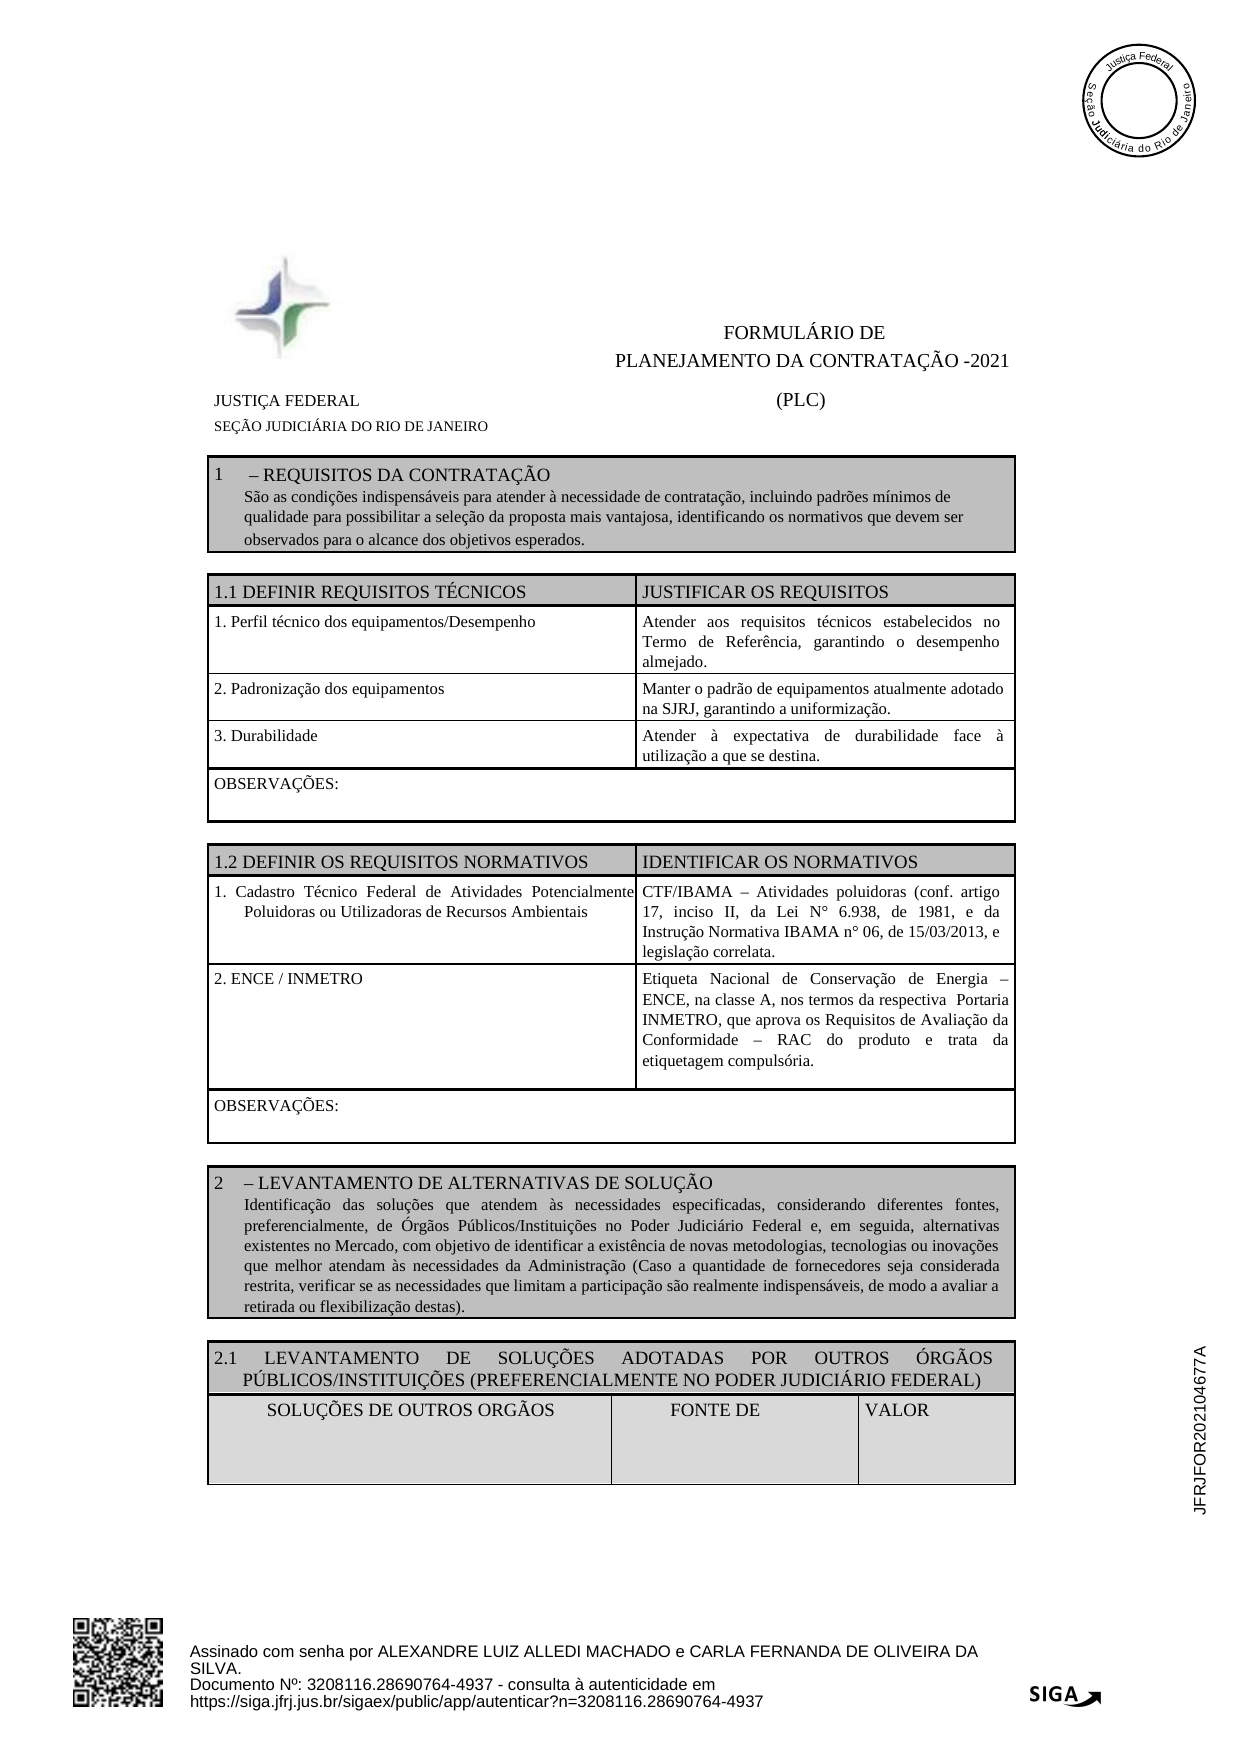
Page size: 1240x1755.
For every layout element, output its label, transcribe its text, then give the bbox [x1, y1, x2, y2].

subtitle SEÇÃO JUDICIÁRIA DO RIO DE JANEIRO [214, 413, 1015, 436]
table_header 1.1 DEFINIR REQUISITOS TÉCNICOS [209, 576, 635, 604]
table_cell Atender aos requisitos técnicos estabelecidos no Termo de Referência, garantindo o desempenho almejado. [637, 607, 1014, 673]
text FORMULÁRIO DE [718, 321, 1015, 343]
table_cell 2. ENCE / INMETRO [209, 965, 635, 1088]
table_header 1.2 DEFINIR OS REQUISITOS NORMATIVOS [209, 846, 635, 874]
subtitle PLANEJAMENTO DA CONTRATAÇÃO -2021 [214, 345, 1015, 373]
table_cell 1. Perfil técnico dos equipamentos/Desempenho [209, 607, 635, 673]
table_cell 2. Padronização dos equipamentos [209, 674, 635, 720]
table_cell 3. Durabilidade [209, 721, 635, 767]
table_cell CTF/IBAMA – Atividades poluidoras (conf. artigo 17, inciso II, da Lei N° 6.938, de 1981, e da Instrução Normativa IBAMA n° 06, de 15/03/2013, e legislação correlata. [637, 877, 1014, 963]
table_cell Manter o padrão de equipamentos atualmente adotado na SJRJ, garantindo a uniformização. [637, 674, 1014, 720]
table_cell Etiqueta Nacional de Conservação de Energia – ENCE, na classe A, nos termos da respectiva Portaria INMETRO, que aprova os Requisitos de Avaliação da Conformidade – RAC do produto e trata da etiquetagem compulsória. [637, 965, 1014, 1088]
table_cell VALOR [859, 1396, 1014, 1483]
table_header 2.1 LEVANTAMENTO DE SOLUÇÕES ADOTADAS POR OUTROS ÓRGÃOS PÚBLICOS/INSTITUIÇÕES (PREFERENCIALMENTE NO PODER JUDICIÁRIO FEDERAL) [209, 1343, 1014, 1392]
table_cell [636, 770, 1014, 820]
table_header – LEVANTAMENTO DE ALTERNATIVAS DE SOLUÇÃO Identificação das soluções que atendem às necessidades especificadas, considerando diferentes fontes, preferencialmente, de Órgãos Públicos/Instituições no Poder Judiciário Federal e, em seguida, alternativas existentes no Mercado, com objetivo de identificar a existência de novas metodologias, tecnologias ou inovações que melhor atendam às necessidades da Administração (Caso a quantidade de fornecedores seja considerada restrita, verificar se as necessidades que limitam a participação são realmente indispensáveis, de modo a avaliar a retirada ou flexibilização destas). [244, 1168, 1014, 1317]
table_header – REQUISITOS DA CONTRATAÇÃO São as condições indispensáveis para atender à necessidade de contratação, incluindo padrões mínimos de qualidade para possibilitar a seleção da proposta mais vantajosa, identificando os normativos que devem ser observados para o alcance dos objetivos esperados. [244, 458, 1014, 551]
table_cell OBSERVAÇÕES: [209, 1091, 636, 1142]
table_cell FONTE DE [612, 1396, 858, 1483]
table_header 2 [209, 1168, 244, 1317]
table_cell Atender à expectativa de durabilidade face à utilização a que se destina. [637, 721, 1014, 767]
subtitle JUSTIÇA FEDERAL (PLC) [214, 388, 1015, 411]
table_cell [636, 1091, 1014, 1142]
table_cell OBSERVAÇÕES: [209, 770, 636, 820]
table_cell SOLUÇÕES DE OUTROS ORGÃOS [209, 1396, 611, 1483]
table_header JUSTIFICAR OS REQUISITOS [637, 576, 1014, 604]
table_header 1 [209, 458, 244, 551]
table_cell 1. Cadastro Técnico Federal de Atividades Potencialmente Poluidoras ou Utilizadoras de Recursos Ambientais [209, 877, 635, 963]
table_header IDENTIFICAR OS NORMATIVOS [637, 846, 1014, 874]
